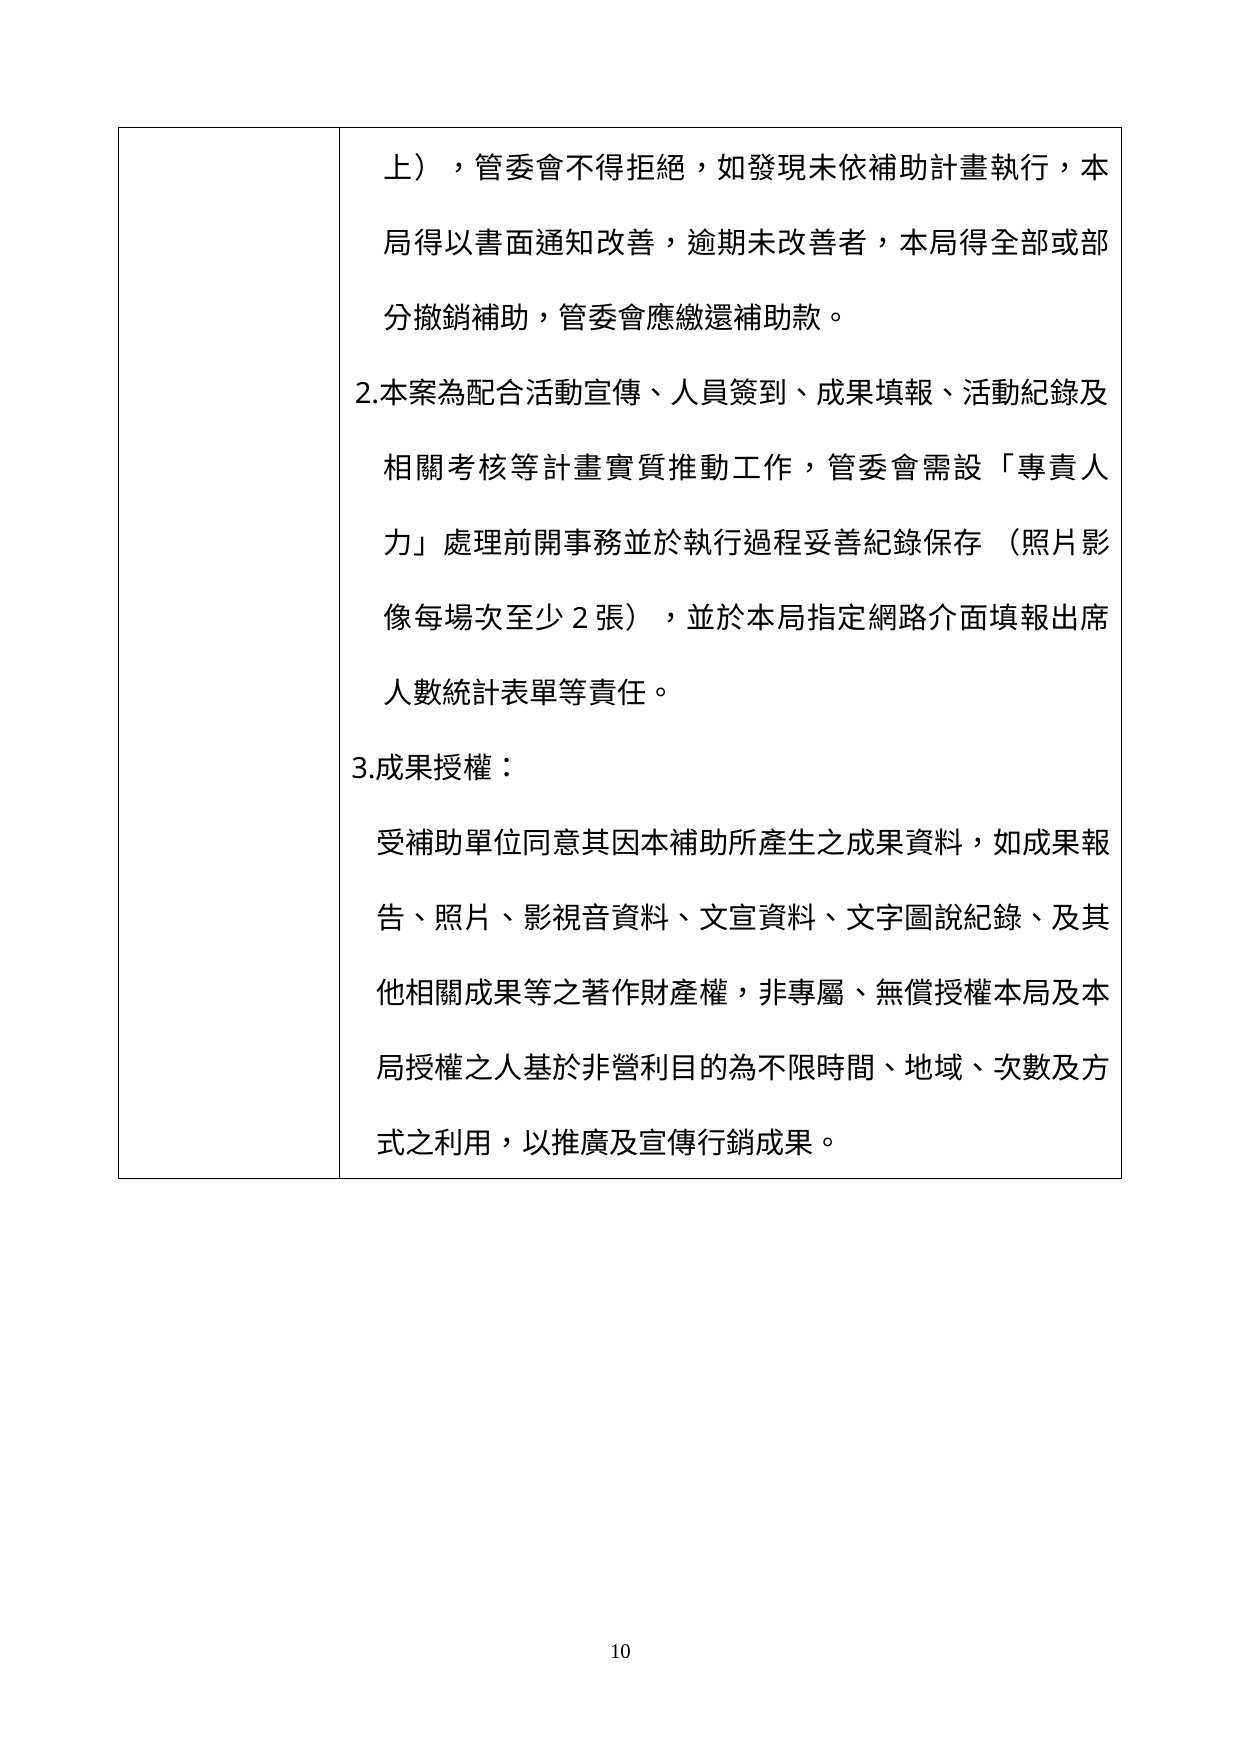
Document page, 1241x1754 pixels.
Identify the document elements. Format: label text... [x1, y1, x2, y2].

table_cell 上），管委會不得拒絕，如發現未依補助計畫執行，本局得以書面通知改善，逾期未改善者，本局得全部或部分撤銷補助，管委會應繳還補助款。 2.本案為配合活動宣傳、人員簽到、成果填報、活動紀錄及相關考核等計畫實質推動工作，管委會需設「專責人力」處理前開事務並於執行過程妥善紀錄保存 （照片影像每場次至少2張），並於本局指定網路介面填報出席人數統計表單等責任。 3.成果授權： 受補助單位同意其因本補助所產生之成果資料，如成果報告、照片、影視音資料、文宣資料、文字圖說紀錄、及其他相關成果等之著作財產權，非專屬、無償授權本局及本局授權之人基於非營利目的為不限時間、地域、次數及方式之利用，以推廣及宣傳行銷成果。 [340, 128, 1121, 1178]
table_cell [119, 128, 339, 1178]
